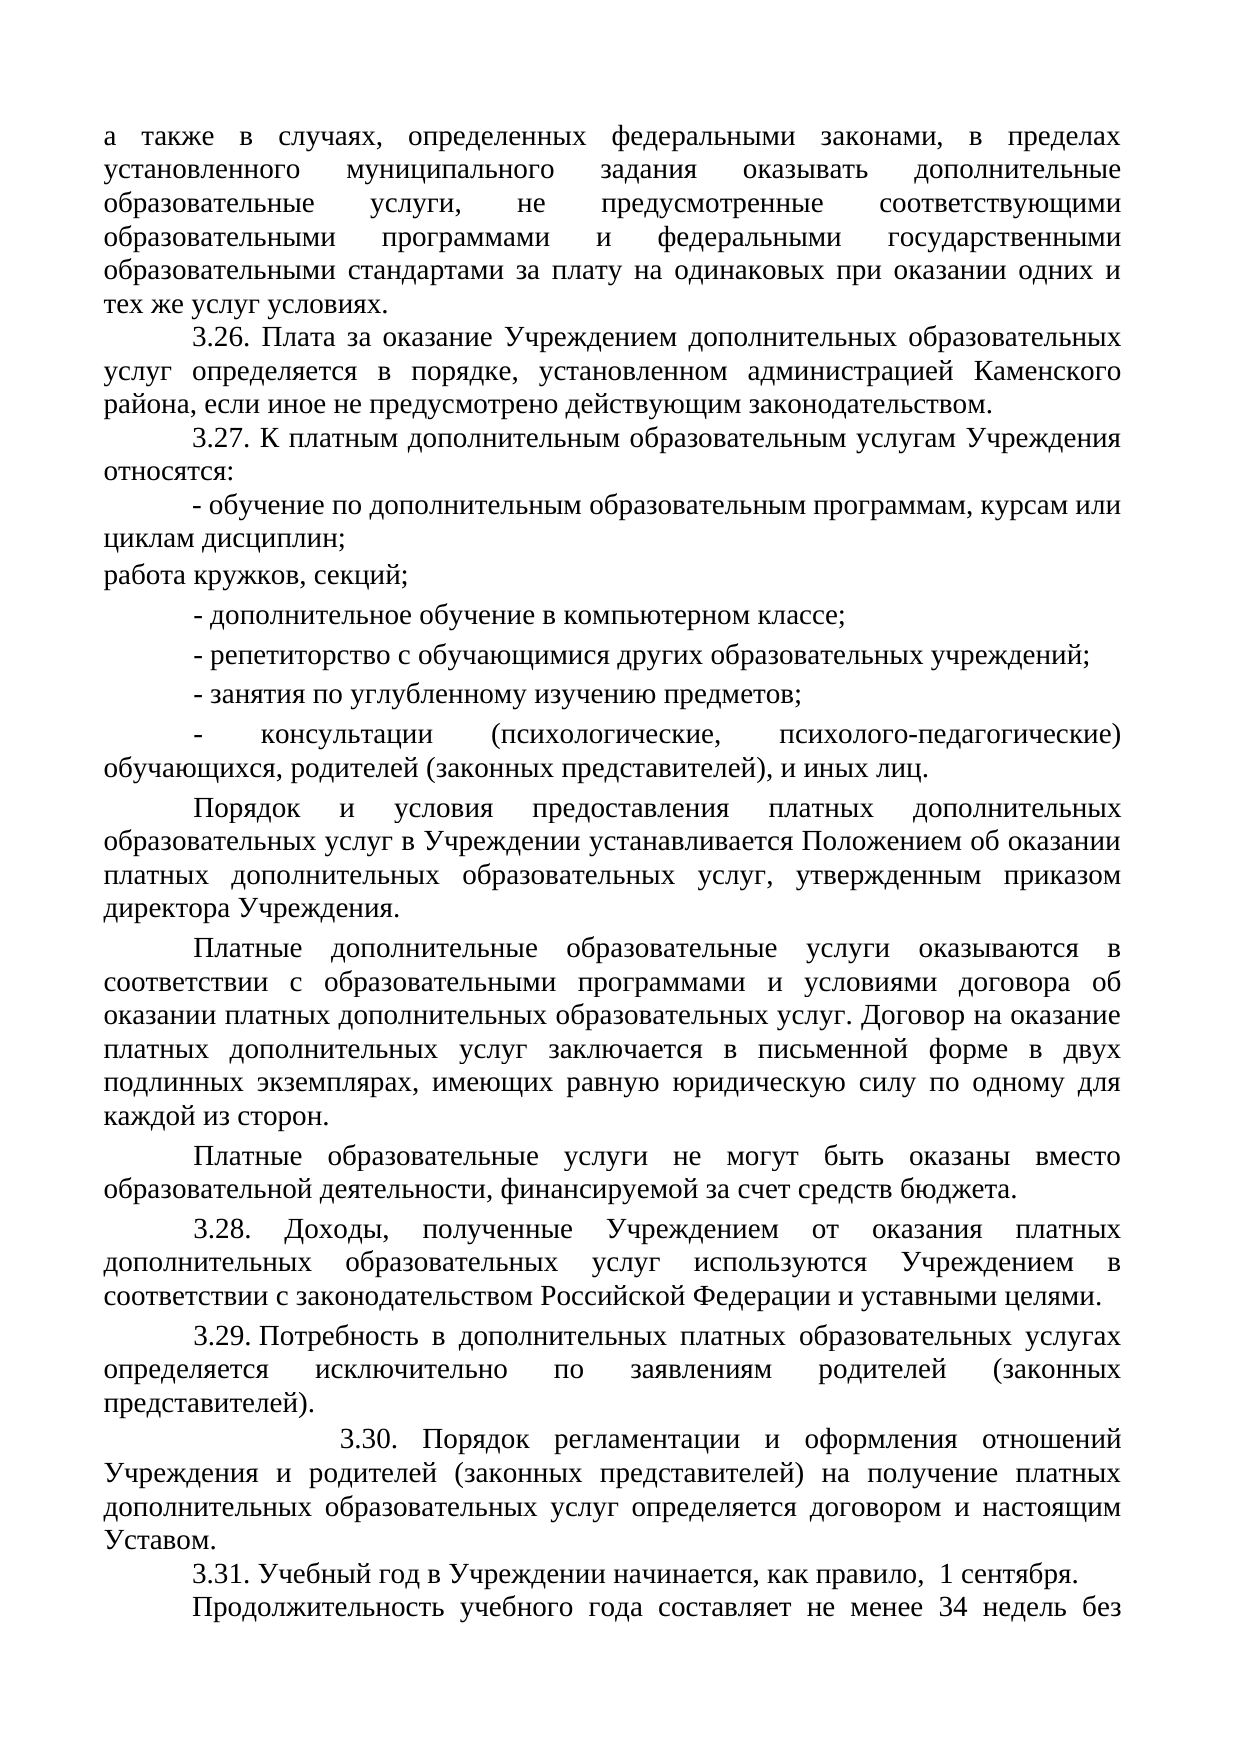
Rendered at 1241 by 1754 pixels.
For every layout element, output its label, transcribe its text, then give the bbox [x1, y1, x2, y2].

text 3.29. Потребность в дополнительных платных образовательных услугах определяется исключительно по заявлениям родителей (законных представителей). [103, 1318, 1122, 1418]
text Платные образовательные услуги не могут быть оказаны вместо образовательной деятельности, финансируемой за счет средств бюджета. [103, 1138, 1122, 1205]
text а также в случаях, определенных федеральными законами, в пределах установленного муниципального задания оказывать дополнительные образовательные услуги, не предусмотренные соответствующими образовательными программами и федеральными государственными образовательными стандартами за плату на одинаковых при оказании одних и тех же услуг условиях. [103, 118, 1122, 319]
text 3.26. Плата за оказание Учреждением дополнительных образовательных услуг определяется в порядке, установленном администрацией Каменского района, если иное не предусмотрено действующим законодательством. [103, 319, 1122, 420]
text - консультации (психологические, психолого-педагогические) обучающихся, родителей (законных представителей), и иных лиц. [103, 716, 1122, 783]
text 3.31. Учебный год в Учреждении начинается, как правило, 1 сентября. [103, 1556, 1122, 1589]
text - занятия по углубленному изучению предметов; [103, 677, 1122, 710]
text Платные дополнительные образовательные услуги оказываются в соответствии с образовательными программами и условиями договора об оказании платных дополнительных образовательных услуг. Договор на оказание платных дополнительных услуг заключается в письменной форме в двух подлинных экземплярах, имеющих равную юридическую силу по одному для каждой из сторон. [103, 930, 1122, 1131]
text 3.27. К платным дополнительным образовательным услугам Учреждения относятся: [103, 420, 1122, 487]
text - репетиторство с обучающимися других образовательных учреждений; [103, 637, 1122, 670]
text - дополнительное обучение в компьютерном классе; [103, 597, 1122, 631]
text 3.30. Порядок регламентации и оформления отношений Учреждения и родителей (законных представителей) на получение платных дополнительных образовательных услуг определяется договором и настоящим Уставом. [103, 1422, 1122, 1556]
text - обучение по дополнительным образовательным программам, курсам или циклам дисциплин; [103, 487, 1122, 554]
text работа кружков, секций; [103, 557, 1122, 591]
text Продолжительность учебного года составляет не менее 34 недель без [103, 1589, 1122, 1623]
text Порядок и условия предоставления платных дополнительных образовательных услуг в Учреждении устанавливается Положением об оказании платных дополнительных образовательных услуг, утвержденным приказом директора Учреждения. [103, 790, 1122, 924]
text 3.28. Доходы, полученные Учреждением от оказания платных дополнительных образовательных услуг используются Учреждением в соответствии с законодательством Российской Федерации и уставными целями. [103, 1211, 1122, 1312]
